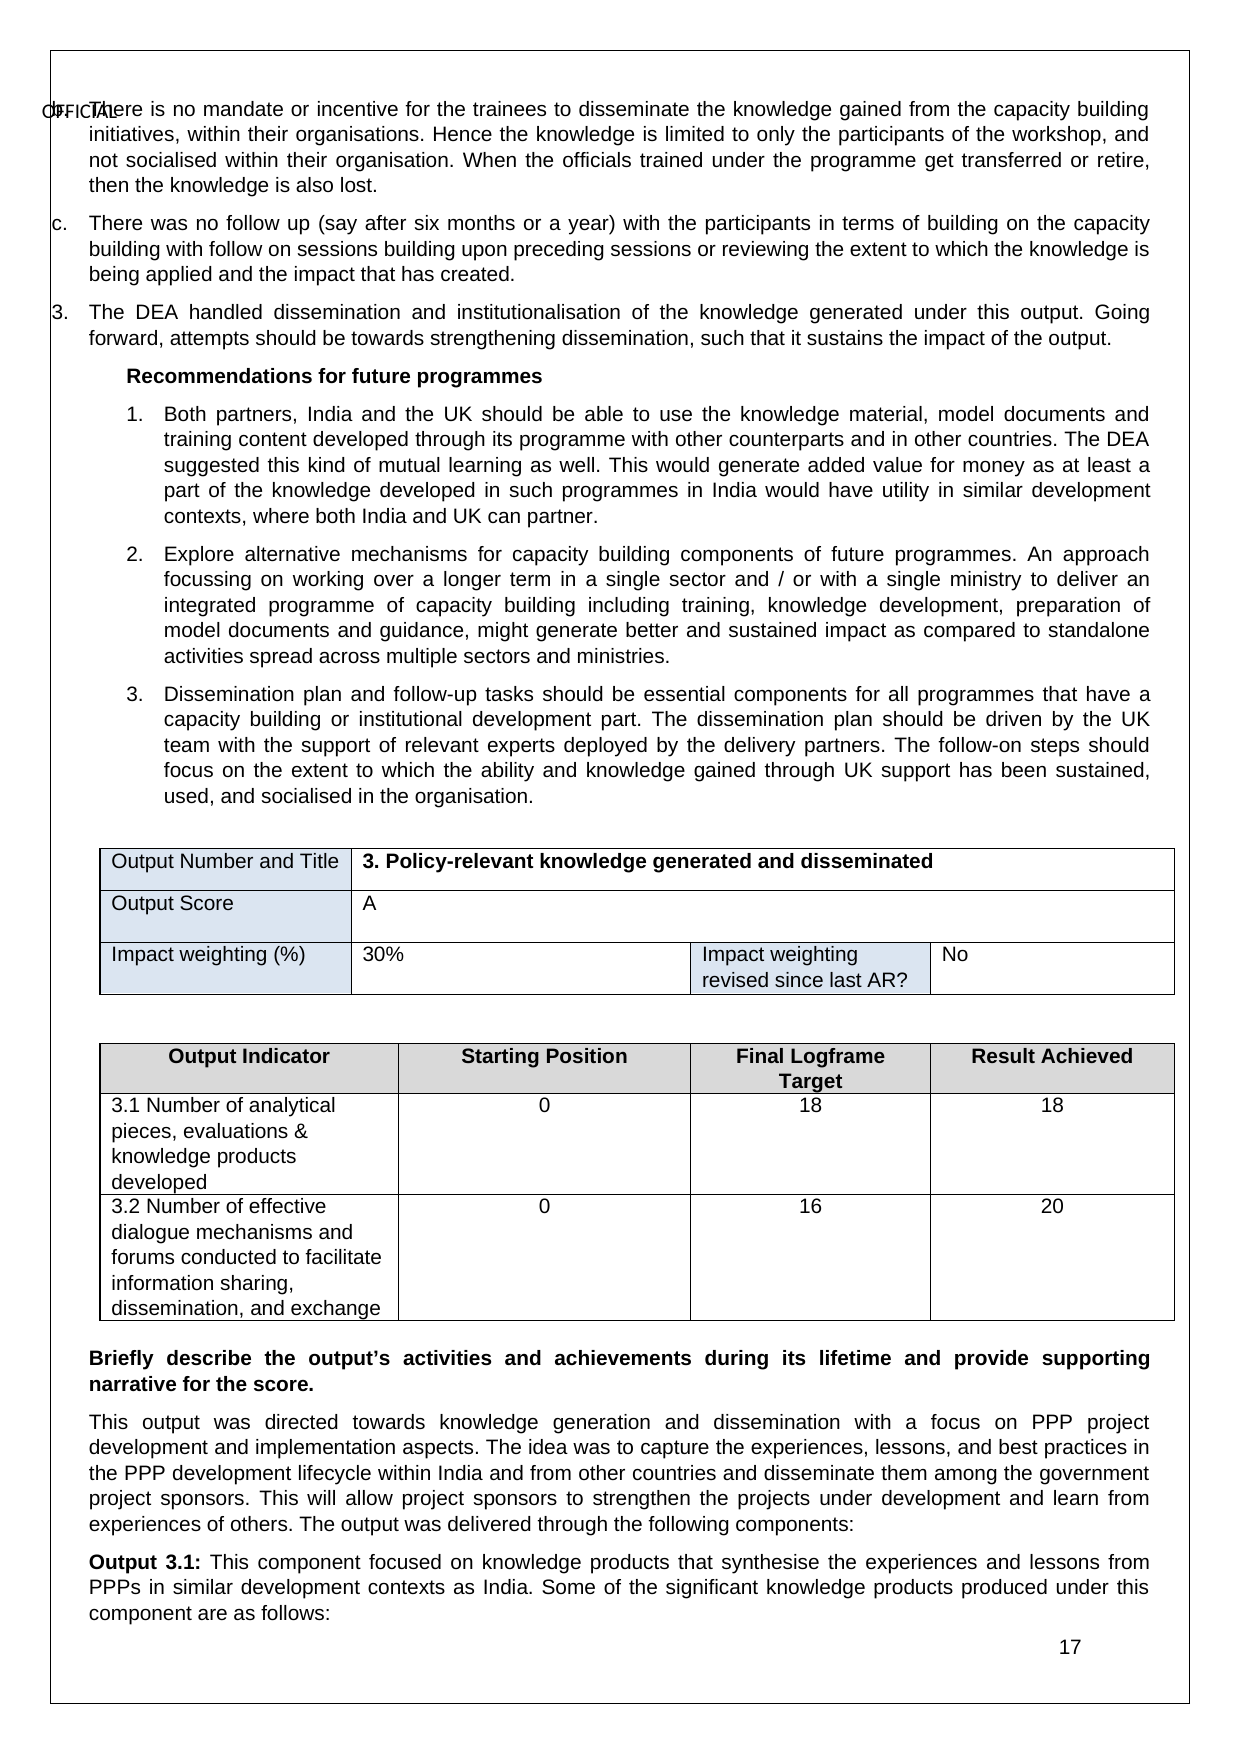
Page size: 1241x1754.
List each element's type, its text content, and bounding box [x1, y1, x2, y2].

table_cell Starting Position [399, 1044, 690, 1093]
table_cell [100, 995, 1174, 1043]
table_cell 18 [931, 1094, 1174, 1194]
list There is no mandate or incentive for the trainees to disseminate the knowledge gained from the capacity building initiatives, within their organisations. Hence the knowledge is limited to only the participants of the workshop, and not socialised within their organisation. When the officials trained under the programme get transferred or retire, then the knowledge is also lost. [51, 97, 1152, 197]
list Dissemination plan and follow-up tasks should be essential components for all programmes that have a capacity building or institutional development part. The dissemination plan should be driven by the UK team with the support of relevant experts deployed by the delivery partners. The follow-on steps should focus on the extent to which the ability and knowledge gained through UK support has been sustained, used, and socialised in the organisation. [126, 682, 1152, 808]
table_cell Output Score [101, 891, 351, 942]
list The DEA handled dissemination and institutionalisation of the knowledge generated under this output. Going forward, attempts should be towards strengthening dissemination, such that it sustains the impact of the output. [51, 301, 1152, 349]
table_header Output Number and Title [101, 849, 351, 890]
table_cell Impact weighting (%) [101, 943, 351, 993]
text Recommendations for future programmes [126, 364, 1152, 387]
table_cell Impact weighting revised since last AR? [691, 943, 930, 993]
table_cell 30% [352, 943, 690, 993]
table_cell Output Indicator [101, 1044, 398, 1093]
table_cell 3.2 Number of effective dialogue mechanisms and forums conducted to facilitate information sharing, dissemination, and exchange [101, 1195, 398, 1320]
table_cell No [931, 943, 1174, 993]
table_cell 20 [931, 1195, 1174, 1320]
table_cell A [352, 891, 1174, 942]
table_cell 0 [399, 1195, 690, 1320]
text This output was directed towards knowledge generation and dissemination with a focus on PPP project development and implementation aspects. The idea was to capture the experiences, lessons, and best practices in the PPP development lifecycle within India and from other countries and disseminate them among the government project sponsors. This will allow project sponsors to strengthen the projects under development and learn from experiences of others. The output was delivered through the following components: [89, 1410, 1152, 1536]
table_cell Final Logframe Target [691, 1044, 930, 1093]
table_cell 16 [691, 1195, 930, 1320]
table_cell Result Achieved [931, 1044, 1174, 1093]
list Both partners, India and the UK should be able to use the knowledge material, model documents and training content developed through its programme with other counterparts and in other countries. The DEA suggested this kind of mutual learning as well. This would generate added value for money as at least a part of the knowledge developed in such programmes in India would have utility in similar development contexts, where both India and UK can partner. [126, 402, 1152, 528]
table_cell 0 [399, 1094, 690, 1194]
table_cell 3.1 Number of analytical pieces, evaluations & knowledge products developed [101, 1094, 398, 1194]
table_header 3. Policy-relevant knowledge generated and disseminated [352, 849, 1174, 890]
table_cell 18 [691, 1094, 930, 1194]
text Briefly describe the output’s activities and achievements during its lifetime and provide supporting narrative for the score. [89, 1347, 1152, 1396]
list Explore alternative mechanisms for capacity building components of future programmes. An approach focussing on working over a longer term in a single sector and / or with a single ministry to deliver an integrated programme of capacity building including training, knowledge development, preparation of model documents and guidance, might generate better and sustained impact as compared to standalone activities spread across multiple sectors and ministries. [126, 542, 1152, 668]
list There was no follow up (say after six months or a year) with the participants in terms of building on the capacity building with follow on sessions building upon preceding sessions or reviewing the extent to which the knowledge is being applied and the impact that has created. [51, 212, 1152, 286]
text Output 3.1: This component focused on knowledge products that synthesise the experiences and lessons from PPPs in similar development contexts as India. Some of the significant knowledge products produced under this component are as follows: [89, 1550, 1152, 1625]
